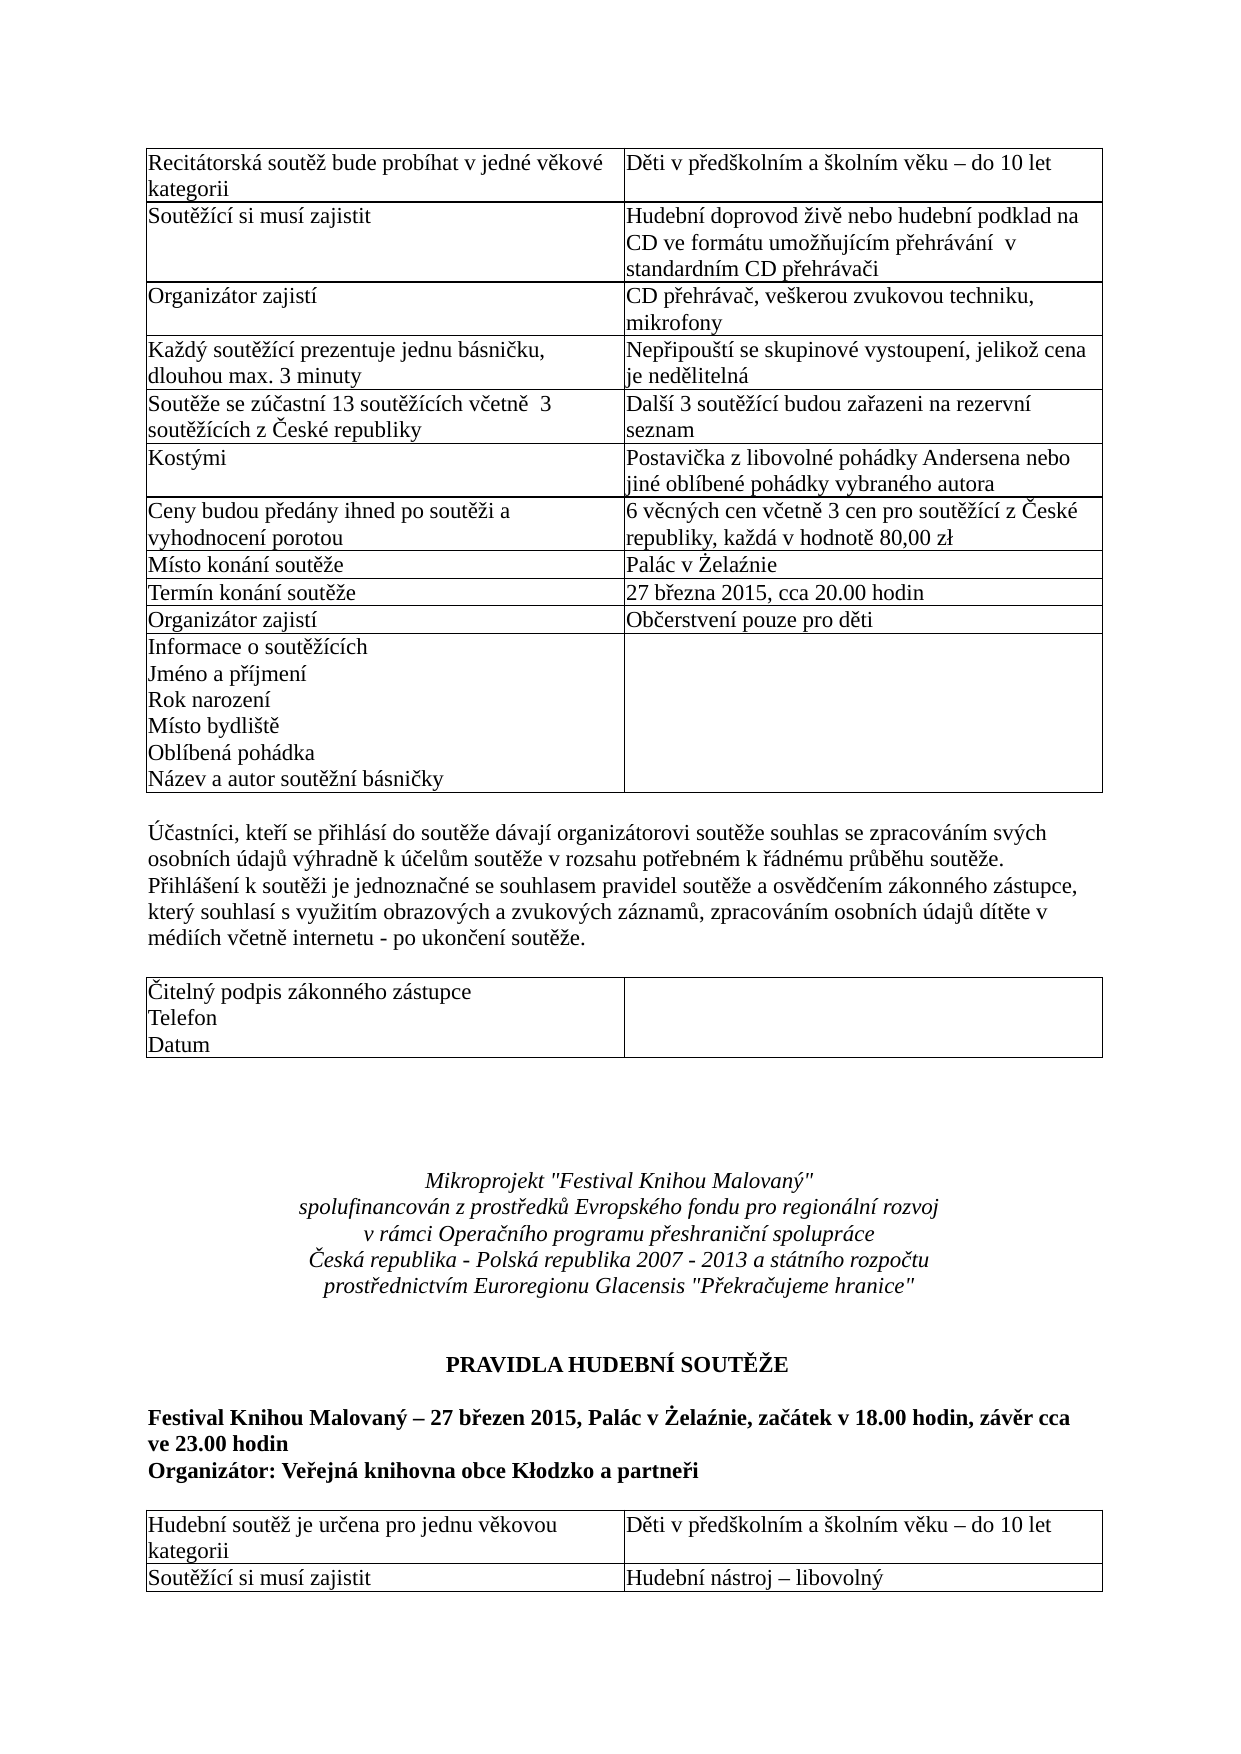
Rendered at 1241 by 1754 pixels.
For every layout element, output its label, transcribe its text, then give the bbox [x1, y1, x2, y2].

text spolufinancován z prostředků Evropského fondu pro regionální rozvoj [148, 1193, 1093, 1220]
table_cell Postavička z libovolné pohádky Andersena nebo jiné oblíbené pohádky vybraného autora [625, 444, 1102, 496]
table_cell Soutěžící si musí zajistit [147, 1564, 624, 1591]
table_cell CD přehrávač, veškerou zvukovou techniku, mikrofony [625, 283, 1102, 335]
table_cell 27 března 2015, cca 20.00 hodin [625, 579, 1102, 605]
table_header Čitelný podpis zákonného zástupce Telefon Datum [147, 978, 624, 1057]
table_cell 6 věcných cen včetně 3 cen pro soutěžící z České republiky, každá v hodnotě 80,00 zł [625, 498, 1102, 550]
table_cell Hudební nástroj – libovolný [625, 1564, 1102, 1591]
table_cell Palác v Żelaźnie [625, 551, 1102, 578]
text Účastníci, kteří se přihlásí do soutěže dávají organizátorovi soutěže souhlas se zpracováním svých osobních údajů výhradně k účelům soutěže v rozsahu potřebném k řádnému průběhu soutěže. [148, 819, 1093, 872]
text Festival Knihou Malovaný – 27 březen 2015, Palác v Żelaźnie, začátek v 18.00 hodin, závěr cca ve 23.00 hodin [148, 1404, 1093, 1457]
table_cell [625, 634, 1102, 792]
table_header Děti v předškolním a školním věku – do 10 let [625, 1511, 1102, 1563]
table_cell Nepřipouští se skupinové vystoupení, jelikož cena je nedělitelná [625, 336, 1102, 389]
table_cell Organizátor zajistí [147, 283, 624, 335]
table_cell Hudební doprovod živě nebo hudební podklad na CD ve formátu umožňujícím přehrávání v standardním CD přehrávači [625, 203, 1102, 281]
table_cell Ceny budou předány ihned po soutěži a vyhodnocení porotou [147, 498, 624, 550]
table_header Děti v předškolním a školním věku – do 10 let [625, 149, 1102, 201]
table_header Recitátorská soutěž bude probíhat v jedné věkové kategorii [147, 149, 624, 201]
table_header Hudební soutěž je určena pro jednu věkovou kategorii [147, 1511, 624, 1563]
text Česká republika - Polská republika 2007 - 2013 a státního rozpočtu [148, 1246, 1093, 1272]
table_cell Občerstvení pouze pro děti [625, 606, 1102, 632]
table_cell Každý soutěžící prezentuje jednu básničku, dlouhou max. 3 minuty [147, 336, 624, 389]
text Mikroprojekt "Festival Knihou Malovaný" [148, 1167, 1093, 1193]
table_cell Soutěže se zúčastní 13 soutěžících včetně 3 soutěžících z České republiky [147, 390, 624, 443]
text PRAVIDLA HUDEBNÍ SOUTĚŽE [148, 1351, 1093, 1378]
text v rámci Operačního programu přeshraniční spolupráce [148, 1220, 1093, 1246]
text Organizátor: Veřejná knihovna obce Kłodzko a partneři [148, 1457, 1093, 1483]
table_cell Informace o soutěžících Jméno a příjmení Rok narození Místo bydliště Oblíbená pohádka Název a autor soutěžní básničky [147, 634, 624, 792]
table_cell Termín konání soutěže [147, 579, 624, 605]
table_cell Soutěžící si musí zajistit [147, 203, 624, 281]
table_cell Kostými [147, 444, 624, 496]
table_header [625, 978, 1102, 1057]
text prostřednictvím Euroregionu Glacensis "Překračujeme hranice" [148, 1272, 1093, 1299]
table_cell Místo konání soutěže [147, 551, 624, 578]
table_cell Další 3 soutěžící budou zařazeni na rezervní seznam [625, 390, 1102, 443]
text Přihlášení k soutěži je jednoznačné se souhlasem pravidel soutěže a osvědčením zákonného zástupce, který souhlasí s využitím obrazových a zvukových záznamů, zpracováním osobních údajů dítěte v médiích včetně internetu - po ukončení soutěže. [148, 872, 1093, 951]
table_cell Organizátor zajistí [147, 606, 624, 632]
